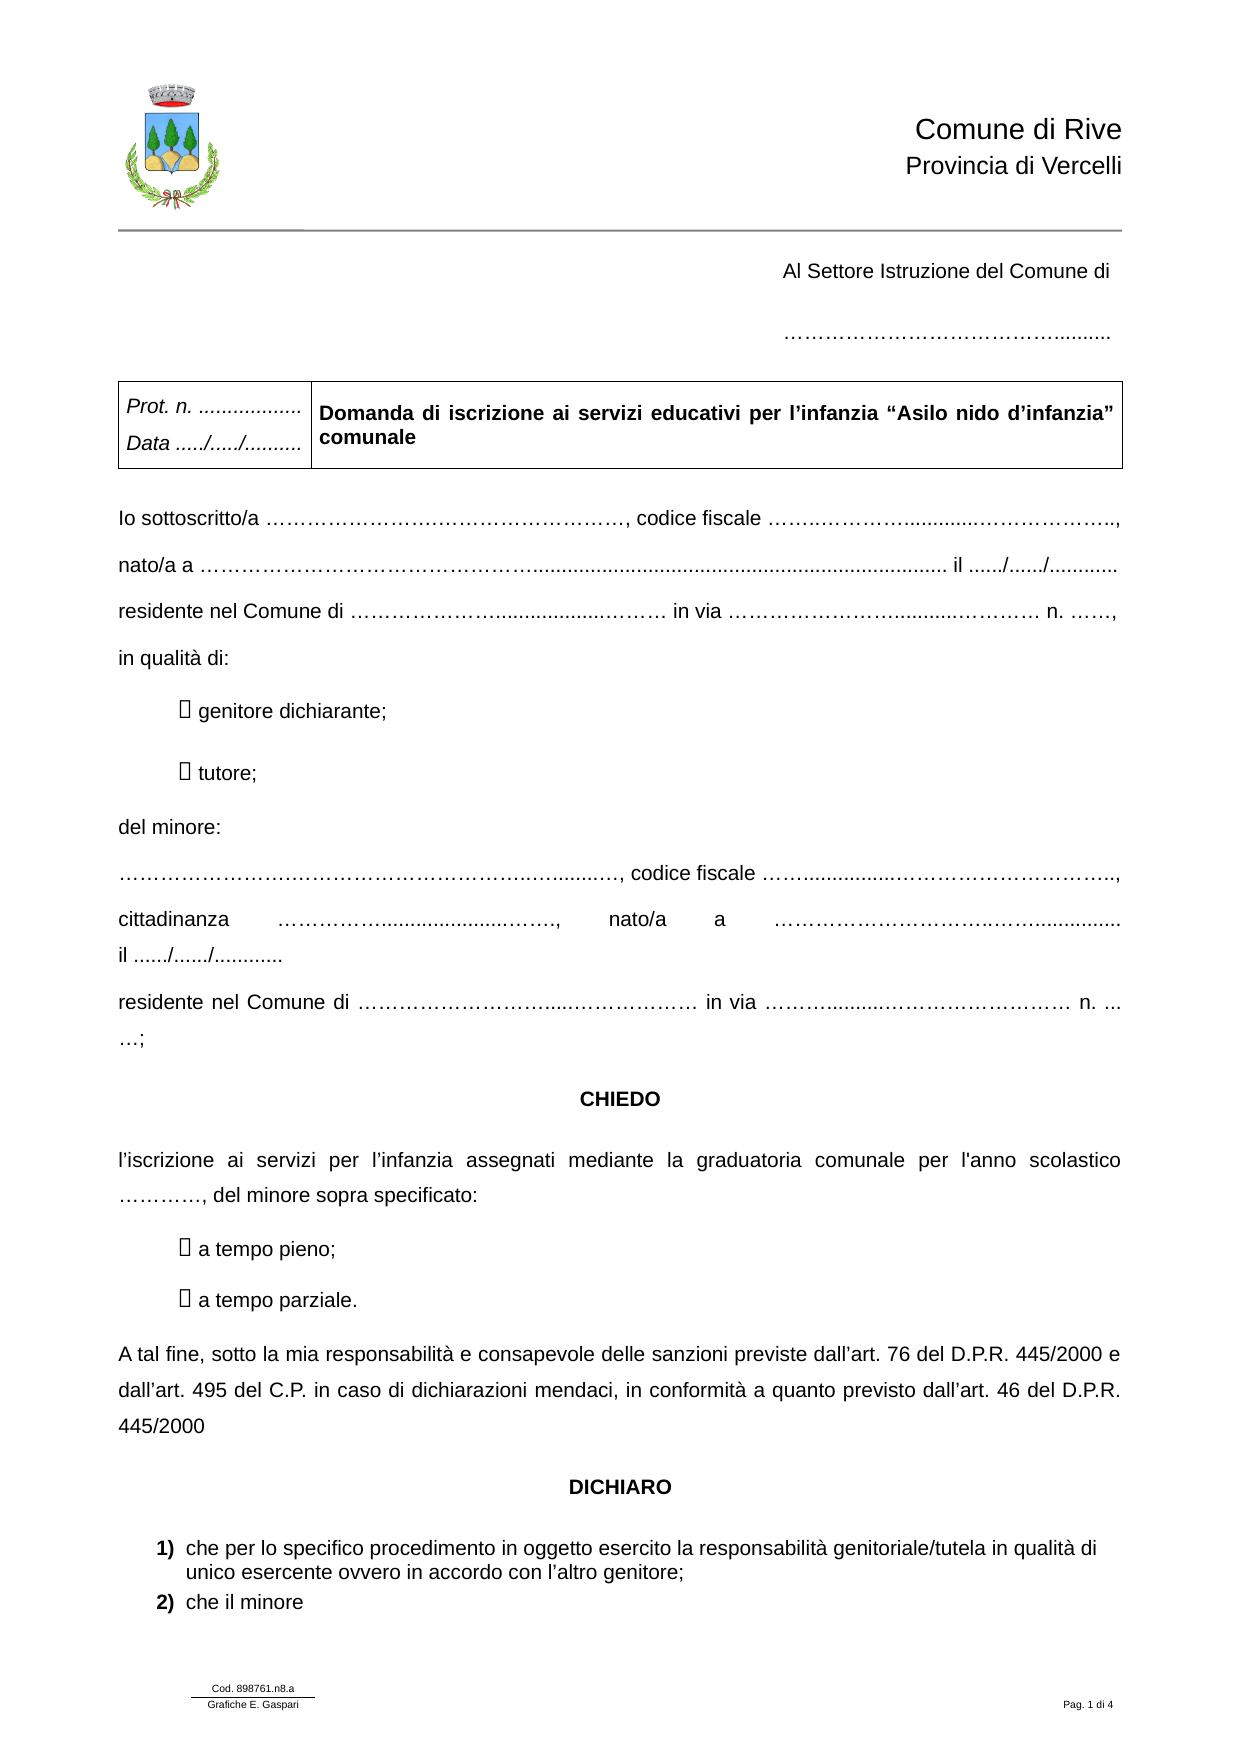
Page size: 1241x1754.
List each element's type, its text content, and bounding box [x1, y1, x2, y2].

text nato/a a …………………………………………........................................................................ il ....../....../............ [118, 553, 1122, 577]
text l’iscrizione ai servizi per l’infanzia assegnati mediante la graduatoria comunale per l'anno scolastico …………, del minore sopra specificato: [118, 1147, 1122, 1207]
text CHIEDO [118, 1086, 1122, 1110]
table_header Prot. n. .................. Data ...../...../.......... [119, 382, 311, 468]
text in qualità di: [118, 645, 1122, 669]
text  tutore; [177, 753, 1122, 787]
text  a tempo pieno; [177, 1230, 1122, 1264]
text Provincia di Vercelli [224, 151, 1122, 179]
text del minore: [118, 814, 1122, 838]
text Comune di Rive [224, 112, 1122, 146]
list che il minore [156, 1590, 1122, 1614]
text DICHIARO [118, 1475, 1122, 1499]
text  a tempo parziale. [177, 1281, 1122, 1315]
text …………………….……………………………..…........…, codice fiscale ……................………………………….., [118, 861, 1122, 885]
table_header Domanda di iscrizione ai servizi educativi per l’infanzia “Asilo nido d’infanzia” comunale [312, 382, 1122, 468]
text A tal fine, sotto la mia responsabilità e consapevole delle sanzioni previste dall’art. 76 del D.P.R. 445/2000 e dall’art. 495 del C.P. in caso di dichiarazioni mendaci, in conformità a quanto previsto dall’art. 46 del D.P.R. 445/2000 [118, 1342, 1122, 1438]
text  genitore dichiarante; [177, 692, 1122, 726]
list che per lo specifico procedimento in oggetto esercito la responsabilità genitoriale/tutela in qualità di unico esercente ovvero in accordo con l’altro genitore; [156, 1536, 1122, 1584]
text cittadinanza ……………......................……., nato/a a …………………………..……............... il ....../....../............ [118, 907, 1122, 967]
text residente nel Comune di …………………...................……… in via ……………………...........………… n. ……, [118, 599, 1122, 623]
text Io sottoscritto/a …………………….………………………, codice fiscale ……..………….............……………….., [118, 506, 1122, 530]
text ………………………………….......... [118, 320, 1122, 344]
text residente nel Comune di ……………………….....……………… in via ………..........……………………… n. ...…; [118, 989, 1122, 1049]
picture [122, 81, 224, 213]
text Al Settore Istruzione del Comune di [118, 259, 1122, 283]
